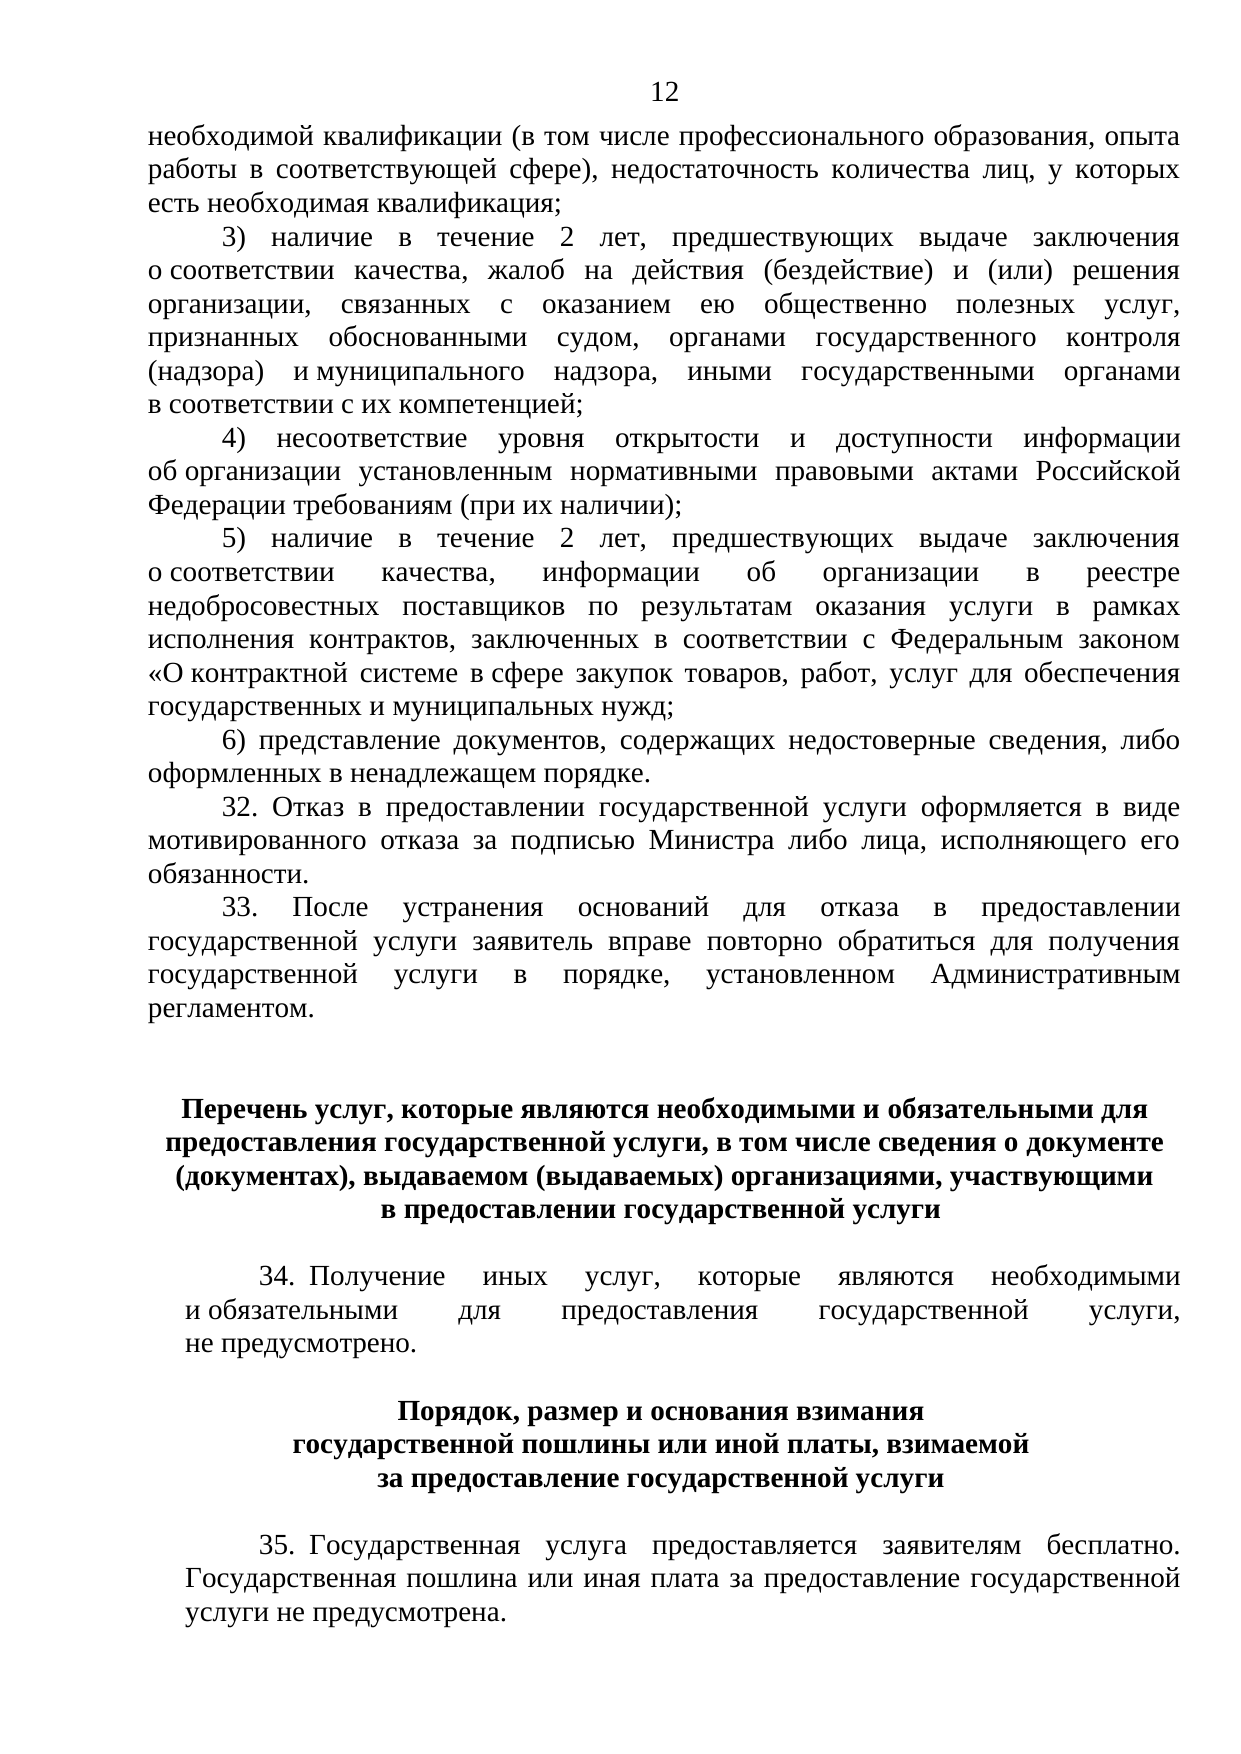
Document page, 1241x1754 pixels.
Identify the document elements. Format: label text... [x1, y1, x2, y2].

text 33. После устранения оснований для отказа в предоставлении государственной услуги заявитель вправе повторно обратиться для получения государственной услуги в порядке, установленном Административным регламентом. [148, 889, 1181, 1024]
text Порядок, размер и основания взимания государственной пошлины или иной платы, взимаемой за предоставление государственной услуги [148, 1393, 1181, 1493]
text 32. Отказ в предоставлении государственной услуги оформляется в виде мотивированного отказа за подписью Министра либо лица, исполняющего его обязанности. [148, 789, 1181, 889]
list Получение иных услуг, которые являются необходимыми и обязательными для предоставления государственной услуги, не предусмотрено. [185, 1258, 1181, 1359]
text 6) представление документов, содержащих недостоверные сведения, либо оформленных в ненадлежащем порядке. [148, 722, 1181, 789]
text 5) наличие в течение 2 лет, предшествующих выдаче заключения о соответствии качества, информации об организации в реестре недобросовестных поставщиков по результатам оказания услуги в рамках исполнения контрактов, заключенных в соответствии с Федеральным законом «О контрактной системе в сфере закупок товаров, работ, услуг для обеспечения государственных и муниципальных нужд; [148, 521, 1181, 722]
list Государственная услуга предоставляется заявителям бесплатно. Государственная пошлина или иная плата за предоставление государственной услуги не предусмотрена. [185, 1527, 1181, 1627]
text Перечень услуг, которые являются необходимыми и обязательными для предоставления государственной услуги, в том числе сведения о документе (документах), выдаваемом (выдаваемых) организациями, участвующими в предоставлении государственной услуги [148, 1091, 1181, 1225]
text 3) наличие в течение 2 лет, предшествующих выдаче заключения о соответствии качества, жалоб на действия (бездействие) и (или) решения организации, связанных с оказанием ею общественно полезных услуг, признанных обоснованными судом, органами государственного контроля (надзора) и муниципального надзора, иными государственными органами в соответствии с их компетенцией; [148, 219, 1181, 420]
text 4) несоответствие уровня открытости и доступности информации об организации установленным нормативными правовыми актами Российской Федерации требованиям (при их наличии); [148, 420, 1181, 521]
text необходимой квалификации (в том числе профессионального образования, опыта работы в соответствующей сфере), недостаточность количества лиц, у которых есть необходимая квалификация; [148, 118, 1181, 219]
